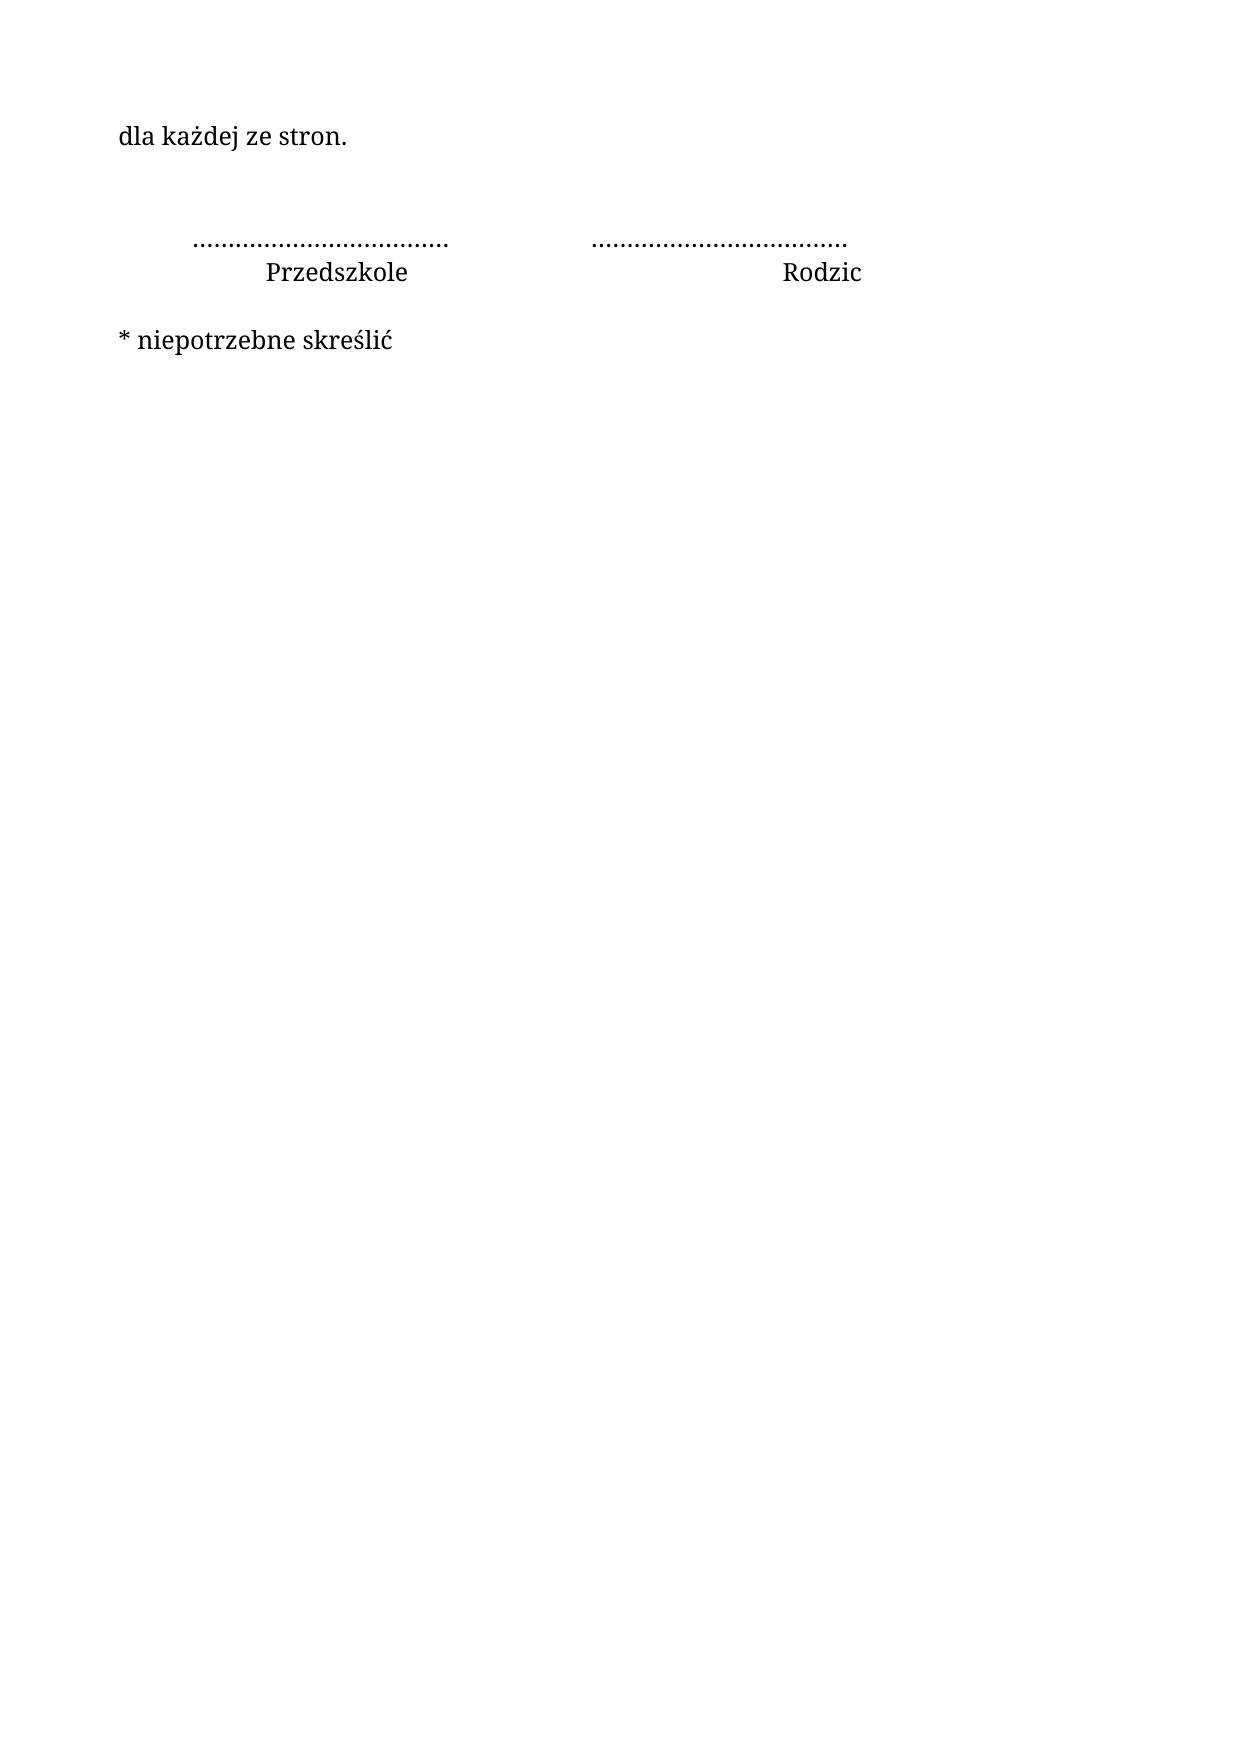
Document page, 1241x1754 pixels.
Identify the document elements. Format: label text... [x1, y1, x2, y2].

text ……………………………… ……………………………… [118, 220, 1122, 254]
text Przedszkole Rodzic [192, 254, 1122, 288]
text * niepotrzebne skreślić [118, 322, 1122, 357]
text dla każdej ze stron. [118, 118, 1122, 152]
